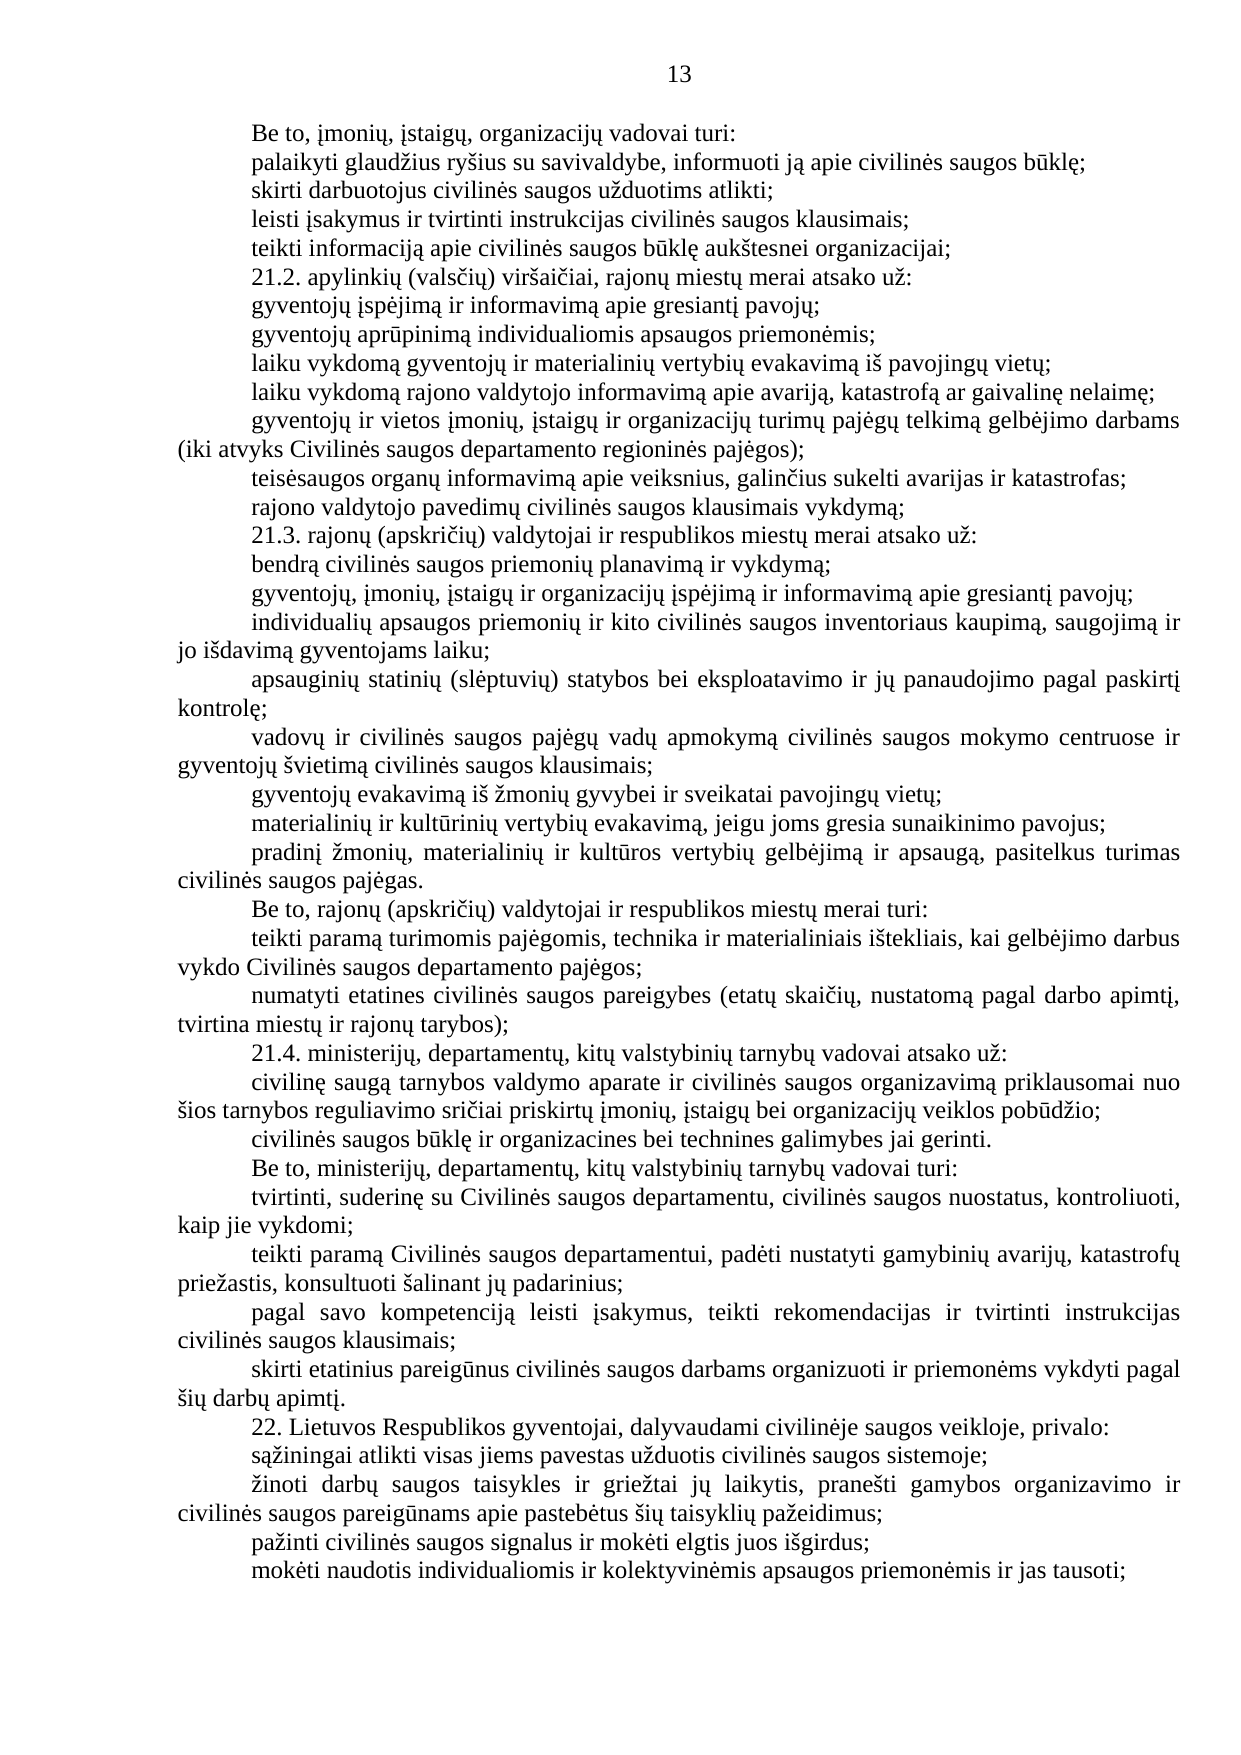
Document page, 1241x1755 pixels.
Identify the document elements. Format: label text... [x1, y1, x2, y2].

text rajono valdytojo pavedimų civilinės saugos klausimais vykdymą; [177, 492, 1181, 521]
text teikti paramą turimomis pajėgomis, technika ir materialiniais ištekliais, kai gelbėjimo darbus vykdo Civilinės saugos departamento pajėgos; [177, 923, 1181, 981]
text laiku vykdomą rajono valdytojo informavimą apie avariją, katastrofą ar gaivalinę nelaimę; [177, 377, 1181, 406]
text individualių apsaugos priemonių ir kito civilinės saugos inventoriaus kaupimą, saugojimą ir jo išdavimą gyventojams laiku; [177, 607, 1181, 664]
text teisėsaugos organų informavimą apie veiksnius, galinčius sukelti avarijas ir katastrofas; [177, 463, 1181, 492]
text sąžiningai atlikti visas jiems pavestas užduotis civilinės saugos sistemoje; [177, 1441, 1181, 1469]
text skirti darbuotojus civilinės saugos užduotims atlikti; [177, 176, 1181, 204]
text tvirtinti, suderinę su Civilinės saugos departamentu, civilinės saugos nuostatus, kontroliuoti, kaip jie vykdomi; [177, 1182, 1181, 1239]
text gyventojų ir vietos įmonių, įstaigų ir organizacijų turimų pajėgų telkimą gelbėjimo darbams (iki atvyks Civilinės saugos departamento regioninės pajėgos); [177, 406, 1181, 463]
text materialinių ir kultūrinių vertybių evakavimą, jeigu joms gresia sunaikinimo pavojus; [177, 808, 1181, 837]
text pažinti civilinės saugos signalus ir mokėti elgtis juos išgirdus; [177, 1527, 1181, 1556]
text teikti informaciją apie civilinės saugos būklę aukštesnei organizacijai; [177, 233, 1181, 262]
text apsauginių statinių (slėptuvių) statybos bei eksploatavimo ir jų panaudojimo pagal paskirtį kontrolę; [177, 664, 1181, 722]
text Be to, įmonių, įstaigų, organizacijų vadovai turi: [177, 118, 1181, 147]
text žinoti darbų saugos taisykles ir griežtai jų laikytis, pranešti gamybos organizavimo ir civilinės saugos pareigūnams apie pastebėtus šių taisyklių pažeidimus; [177, 1469, 1181, 1527]
text gyventojų evakavimą iš žmonių gyvybei ir sveikatai pavojingų vietų; [177, 779, 1181, 808]
text civilinės saugos būklę ir organizacines bei technines galimybes jai gerinti. [177, 1124, 1181, 1153]
text 22. Lietuvos Respublikos gyventojai, dalyvaudami civilinėje saugos veikloje, privalo: [177, 1412, 1181, 1441]
text 21.2. apylinkių (valsčių) viršaičiai, rajonų miestų merai atsako už: [177, 262, 1181, 291]
text laiku vykdomą gyventojų ir materialinių vertybių evakavimą iš pavojingų vietų; [177, 348, 1181, 377]
text pagal savo kompetenciją leisti įsakymus, teikti rekomendacijas ir tvirtinti instrukcijas civilinės saugos klausimais; [177, 1297, 1181, 1354]
text teikti paramą Civilinės saugos departamentui, padėti nustatyti gamybinių avarijų, katastrofų priežastis, konsultuoti šalinant jų padarinius; [177, 1239, 1181, 1297]
text bendrą civilinės saugos priemonių planavimą ir vykdymą; [177, 549, 1181, 578]
text leisti įsakymus ir tvirtinti instrukcijas civilinės saugos klausimais; [177, 204, 1181, 233]
text gyventojų aprūpinimą individualiomis apsaugos priemonėmis; [177, 319, 1181, 348]
text civilinę saugą tarnybos valdymo aparate ir civilinės saugos organizavimą priklausomai nuo šios tarnybos reguliavimo sričiai priskirtų įmonių, įstaigų bei organizacijų veiklos pobūdžio; [177, 1067, 1181, 1124]
text vadovų ir civilinės saugos pajėgų vadų apmokymą civilinės saugos mokymo centruose ir gyventojų švietimą civilinės saugos klausimais; [177, 722, 1181, 779]
text Be to, rajonų (apskričių) valdytojai ir respublikos miestų merai turi: [177, 894, 1181, 923]
text mokėti naudotis individualiomis ir kolektyvinėmis apsaugos priemonėmis ir jas tausoti; [177, 1556, 1181, 1584]
text Be to, ministerijų, departamentų, kitų valstybinių tarnybų vadovai turi: [177, 1153, 1181, 1182]
text palaikyti glaudžius ryšius su savivaldybe, informuoti ją apie civilinės saugos būklę; [177, 147, 1181, 176]
text gyventojų įspėjimą ir informavimą apie gresiantį pavojų; [177, 291, 1181, 319]
text numatyti etatines civilinės saugos pareigybes (etatų skaičių, nustatomą pagal darbo apimtį, tvirtina miestų ir rajonų tarybos); [177, 981, 1181, 1038]
text pradinį žmonių, materialinių ir kultūros vertybių gelbėjimą ir apsaugą, pasitelkus turimas civilinės saugos pajėgas. [177, 837, 1181, 894]
text 21.4. ministerijų, departamentų, kitų valstybinių tarnybų vadovai atsako už: [177, 1038, 1181, 1067]
text 21.3. rajonų (apskričių) valdytojai ir respublikos miestų merai atsako už: [177, 521, 1181, 549]
text skirti etatinius pareigūnus civilinės saugos darbams organizuoti ir priemonėms vykdyti pagal šių darbų apimtį. [177, 1354, 1181, 1412]
text gyventojų, įmonių, įstaigų ir organizacijų įspėjimą ir informavimą apie gresiantį pavojų; [177, 578, 1181, 607]
